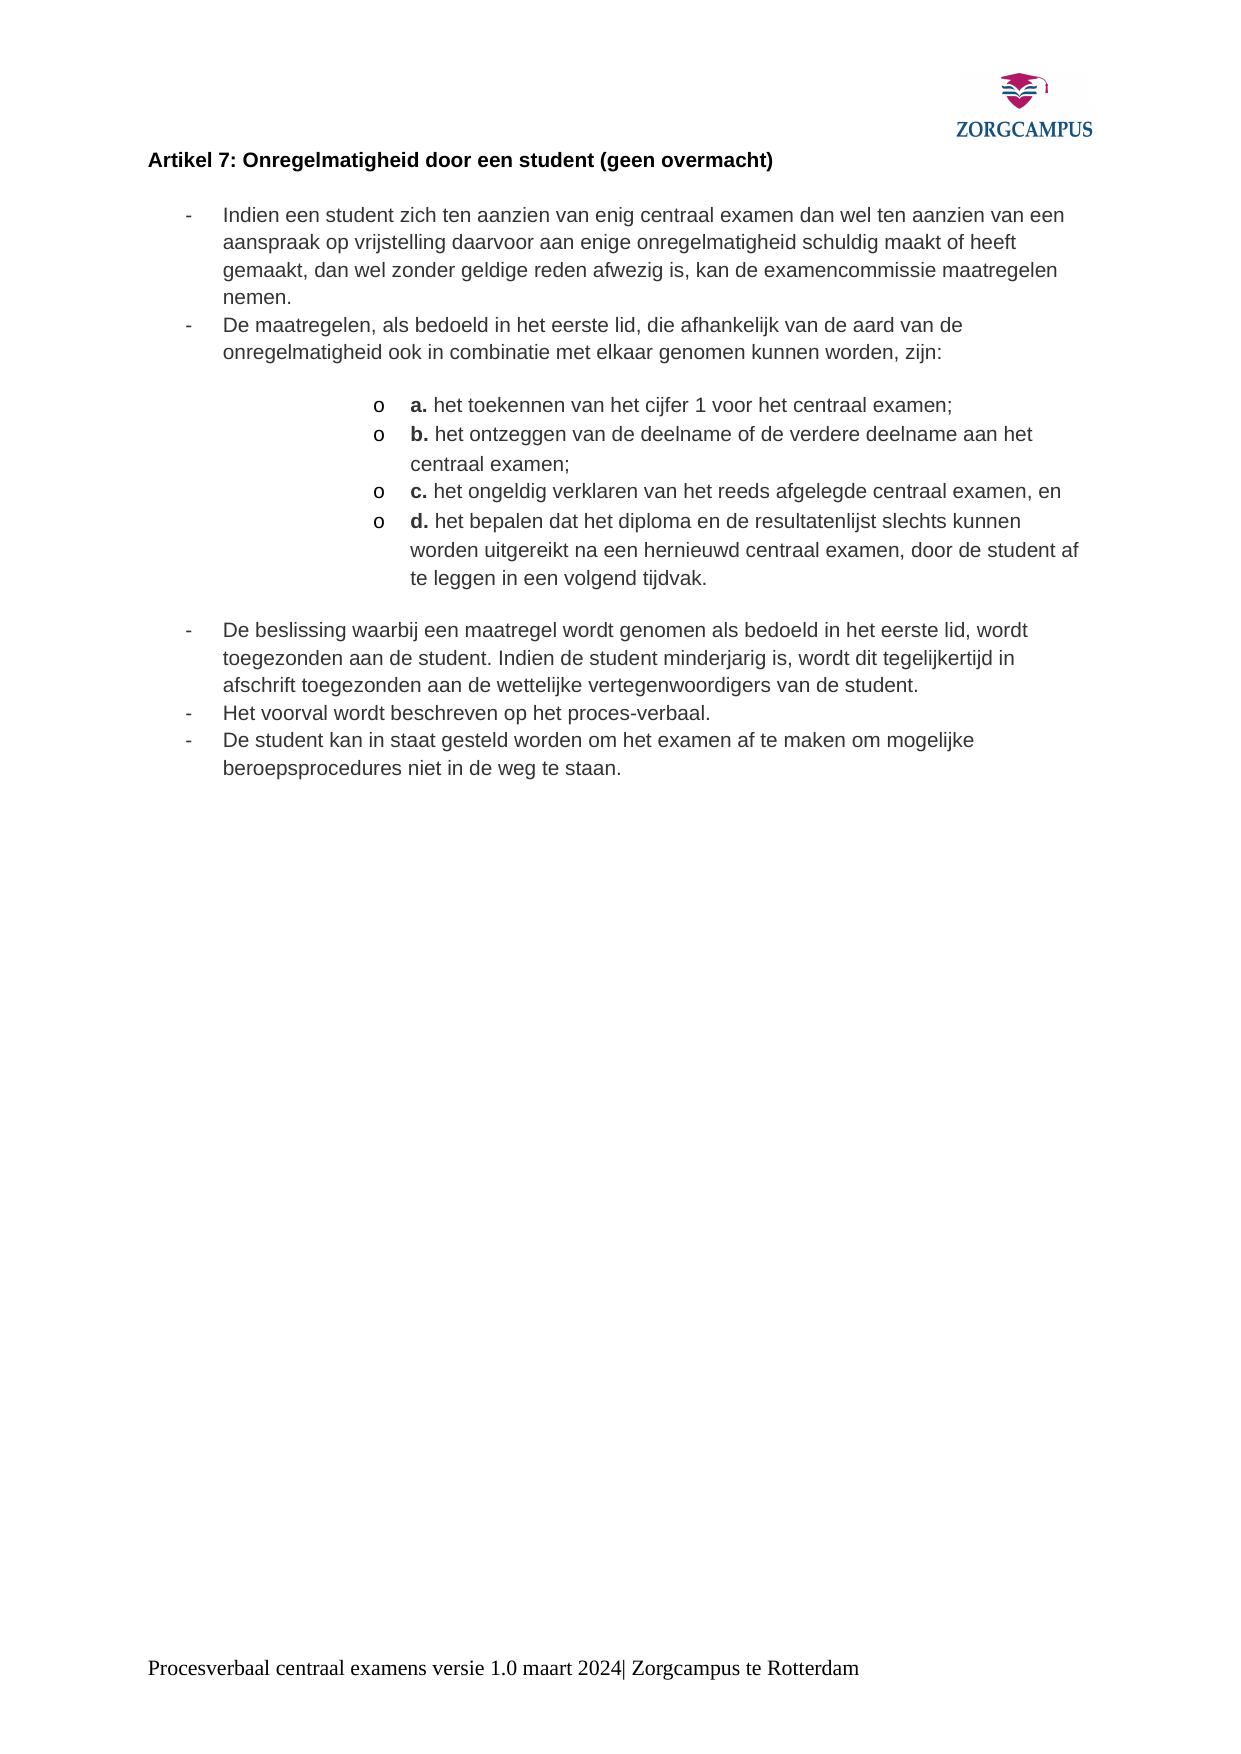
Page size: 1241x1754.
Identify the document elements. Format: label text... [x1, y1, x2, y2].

list De beslissing waarbij een maatregel wordt genomen als bedoeld in het eerste lid, wordt toegezonden aan de student. Indien de student minderjarig is, wordt dit tegelijkertijd in afschrift toegezonden aan de wettelijke vertegenwoordigers van de student. [185, 618, 1093, 697]
list De student kan in staat gesteld worden om het examen af te maken om mogelijke beroepsprocedures niet in de weg te staan. [185, 728, 1093, 780]
picture [956, 73, 1093, 142]
list b. het ontzeggen van de deelname of de verdere deelname aan het centraal examen; [373, 422, 1093, 476]
list a. het toekennen van het cijfer 1 voor het centraal examen; [373, 393, 1093, 418]
list De maatregelen, als bedoeld in het eerste lid, die afhankelijk van de aard van de onregelmatigheid ook in combinatie met elkaar genomen kunnen worden, zijn: [185, 313, 1093, 364]
text Artikel 7: Onregelmatigheid door een student (geen overmacht) [148, 148, 1093, 172]
list Indien een student zich ten aanzien van enig centraal examen dan wel ten aanzien van een aanspraak op vrijstelling daarvoor aan enige onregelmatigheid schuldig maakt of heeft gemaakt, dan wel zonder geldige reden afwezig is, kan de examencommissie maatregelen nemen. [185, 203, 1093, 309]
list Het voorval wordt beschreven op het proces-verbaal. [185, 701, 1093, 725]
list c. het ongeldig verklaren van het reeds afgelegde centraal examen, en [373, 479, 1093, 505]
list d. het bepalen dat het diploma en de resultatenlijst slechts kunnen worden uitgereikt na een hernieuwd centraal examen, door de student af te leggen in een volgend tijdvak. [373, 509, 1093, 590]
